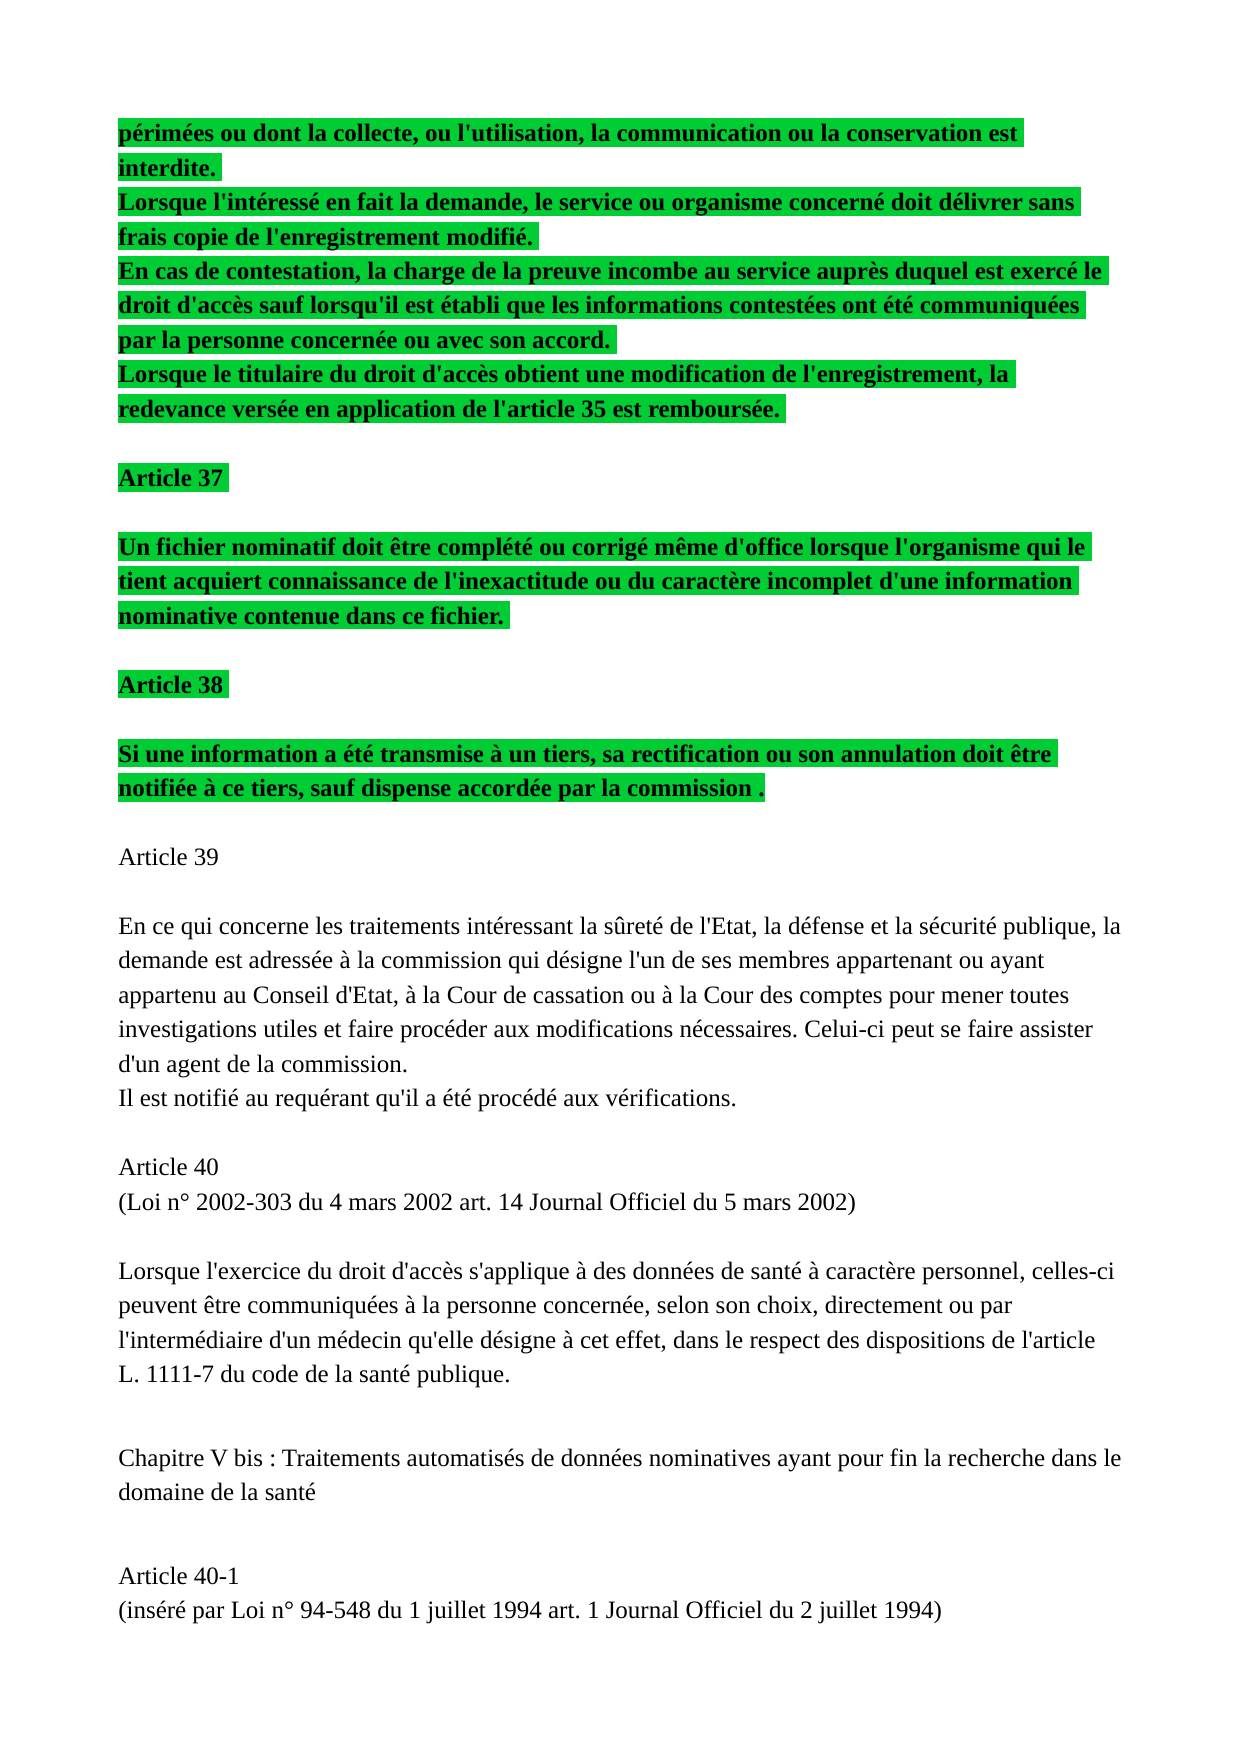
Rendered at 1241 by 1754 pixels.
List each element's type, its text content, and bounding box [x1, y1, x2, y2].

text Article 40-1 (inséré par Loi n° 94-548 du 1 juillet 1994 art. 1 Journal Officiel du 2 juillet 1994) [118, 1526, 1122, 1624]
text Chapitre V bis : Traitements automatisés de données nominatives ayant pour fin la recherche dans le domaine de la santé [118, 1408, 1122, 1506]
text périmées ou dont la collecte, ou l'utilisation, la communication ou la conservation est interdite. Lorsque l'intéressé en fait la demande, le service ou organisme concerné doit délivrer sans frais copie de l'enregistrement modifié. En cas de contestation, la charge de la preuve incombe au service auprès duquel est exercé le droit d'accès sauf lorsqu'il est établi que les informations contestées ont été communiquées par la personne concernée ou avec son accord. Lorsque le titulaire du droit d'accès obtient une modification de l'enregistrement, la redevance versée en application de l'article 35 est remboursée. Article 37 Un fichier nominatif doit être complété ou corrigé même d'office lorsque l'organisme qui le tient acquiert connaissance de l'inexactitude ou du caractère incomplet d'une information nominative contenue dans ce fichier. Article 38 Si une information a été transmise à un tiers, sa rectification ou son annulation doit être notifiée à ce tiers, sauf dispense accordée par la commission . Article 39 En ce qui concerne les traitements intéressant la sûreté de l'Etat, la défense et la sécurité publique, la demande est adressée à la commission qui désigne l'un de ses membres appartenant ou ayant appartenu au Conseil d'Etat, à la Cour de cassation ou à la Cour des comptes pour mener toutes investigations utiles et faire procéder aux modifications nécessaires. Celui-ci peut se faire assister d'un agent de la commission. Il est notifié au requérant qu'il a été procédé aux vérifications. Article 40 (Loi n° 2002-303 du 4 mars 2002 art. 14 Journal Officiel du 5 mars 2002) Lorsque l'exercice du droit d'accès s'applique à des données de santé à caractère personnel, celles-ci peuvent être communiquées à la personne concernée, selon son choix, directement ou par l'intermédiaire d'un médecin qu'elle désigne à cet effet, dans le respect des dispositions de l'article L. 1111-7 du code de la santé publique. [118, 118, 1122, 1388]
